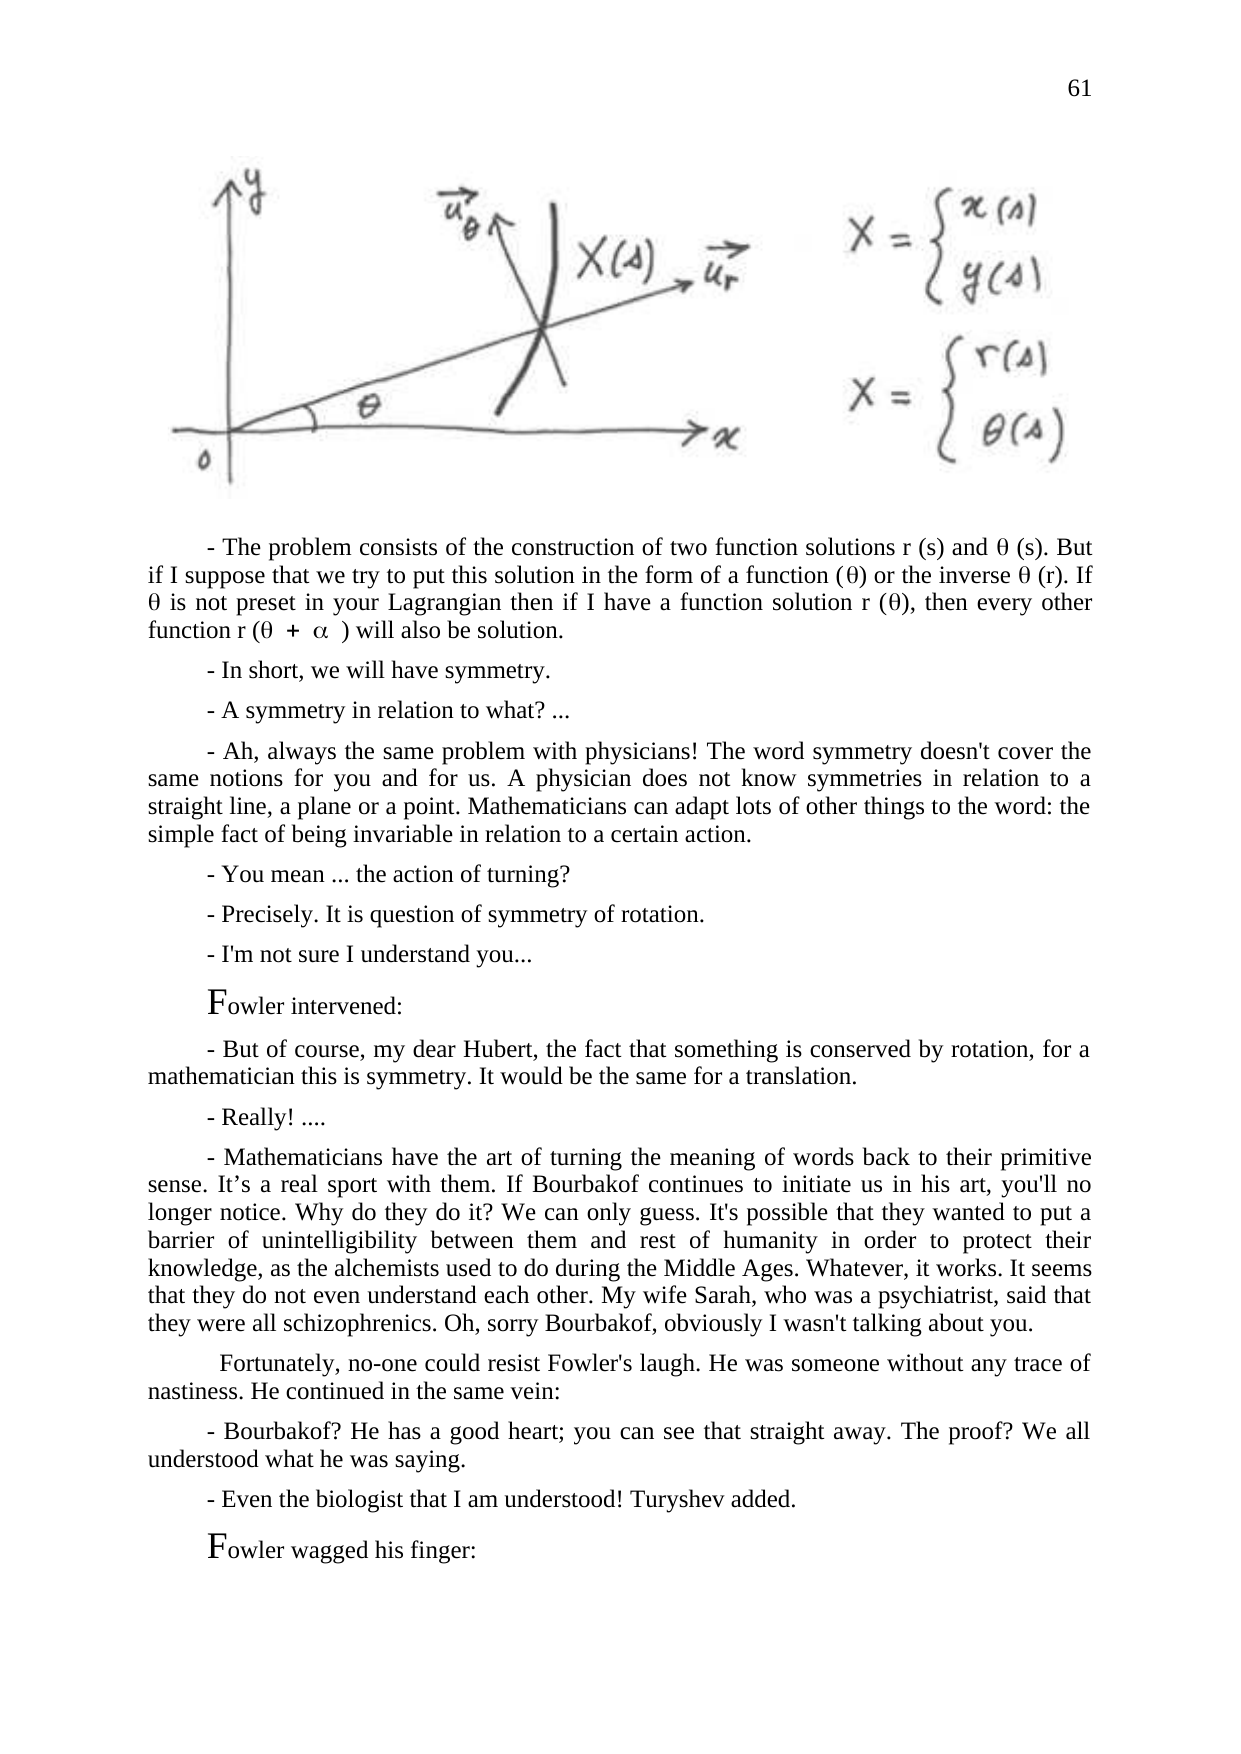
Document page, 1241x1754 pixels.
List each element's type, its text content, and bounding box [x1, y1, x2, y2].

text - Mathematicians have the art of turning the meaning of words back to their primitive sense. It’s a real sport with them. If Bourbakof continues to initiate us in his art, you'll no longer notice. Why do they do it? We can only guess. It's possible that they wanted to put a barrier of unintelligibility between them and rest of humanity in order to protect their knowledge, as the alchemists used to do during the Middle Ages. Whatever, it works. It seems that they do not even understand each other. My wife Sarah, who was a psychiatrist, said that they were all schizophrenics. Oh, sorry Bourbakof, obviously I wasn't talking about you. [148, 1143, 1092, 1337]
text - You mean ... the action of turning? [148, 860, 1092, 888]
text - In short, we will have symmetry. [148, 656, 1092, 684]
text - Ah, always the same problem with physicians! The word symmetry doesn't cover the same notions for you and for us. A physician does not know symmetries in relation to a straight line, a plane or a point. Mathematicians can adapt lots of other things to the word: the simple fact of being invariable in relation to a certain action. [148, 737, 1092, 848]
text Fowler wagged his finger: [148, 1525, 1092, 1567]
text - But of course, my dear Hubert, the fact that something is conserved by rotation, for a mathematician this is symmetry. It would be the same for a translation. [148, 1035, 1092, 1090]
text - I'm not sure I understand you... [148, 941, 1092, 968]
picture [167, 156, 1073, 499]
text - Even the biologist that I am understood! Turyshev added. [148, 1485, 1092, 1513]
text - Really! .... [148, 1103, 1092, 1130]
text - Bourbakof? He has a good heart; you can see that straight away. The proof? We all understood what he was saying. [148, 1417, 1092, 1473]
text - The problem consists of the construction of two function solutions r (s) and  (s). But if I suppose that we try to put this solution in the form of a function () or the inverse  (r). If  is not preset in your Lagrangian then if I have a function solution r (), then every other function r () will also be solution. [148, 533, 1092, 644]
text Fortunately, no-one could resist Fowler's laugh. He was someone without any trace of nastiness. He continued in the same vein: [148, 1349, 1092, 1405]
text - A symmetry in relation to what? ... [148, 697, 1092, 724]
text Fowler intervened: [148, 981, 1092, 1022]
text - Precisely. It is question of symmetry of rotation. [148, 900, 1092, 928]
